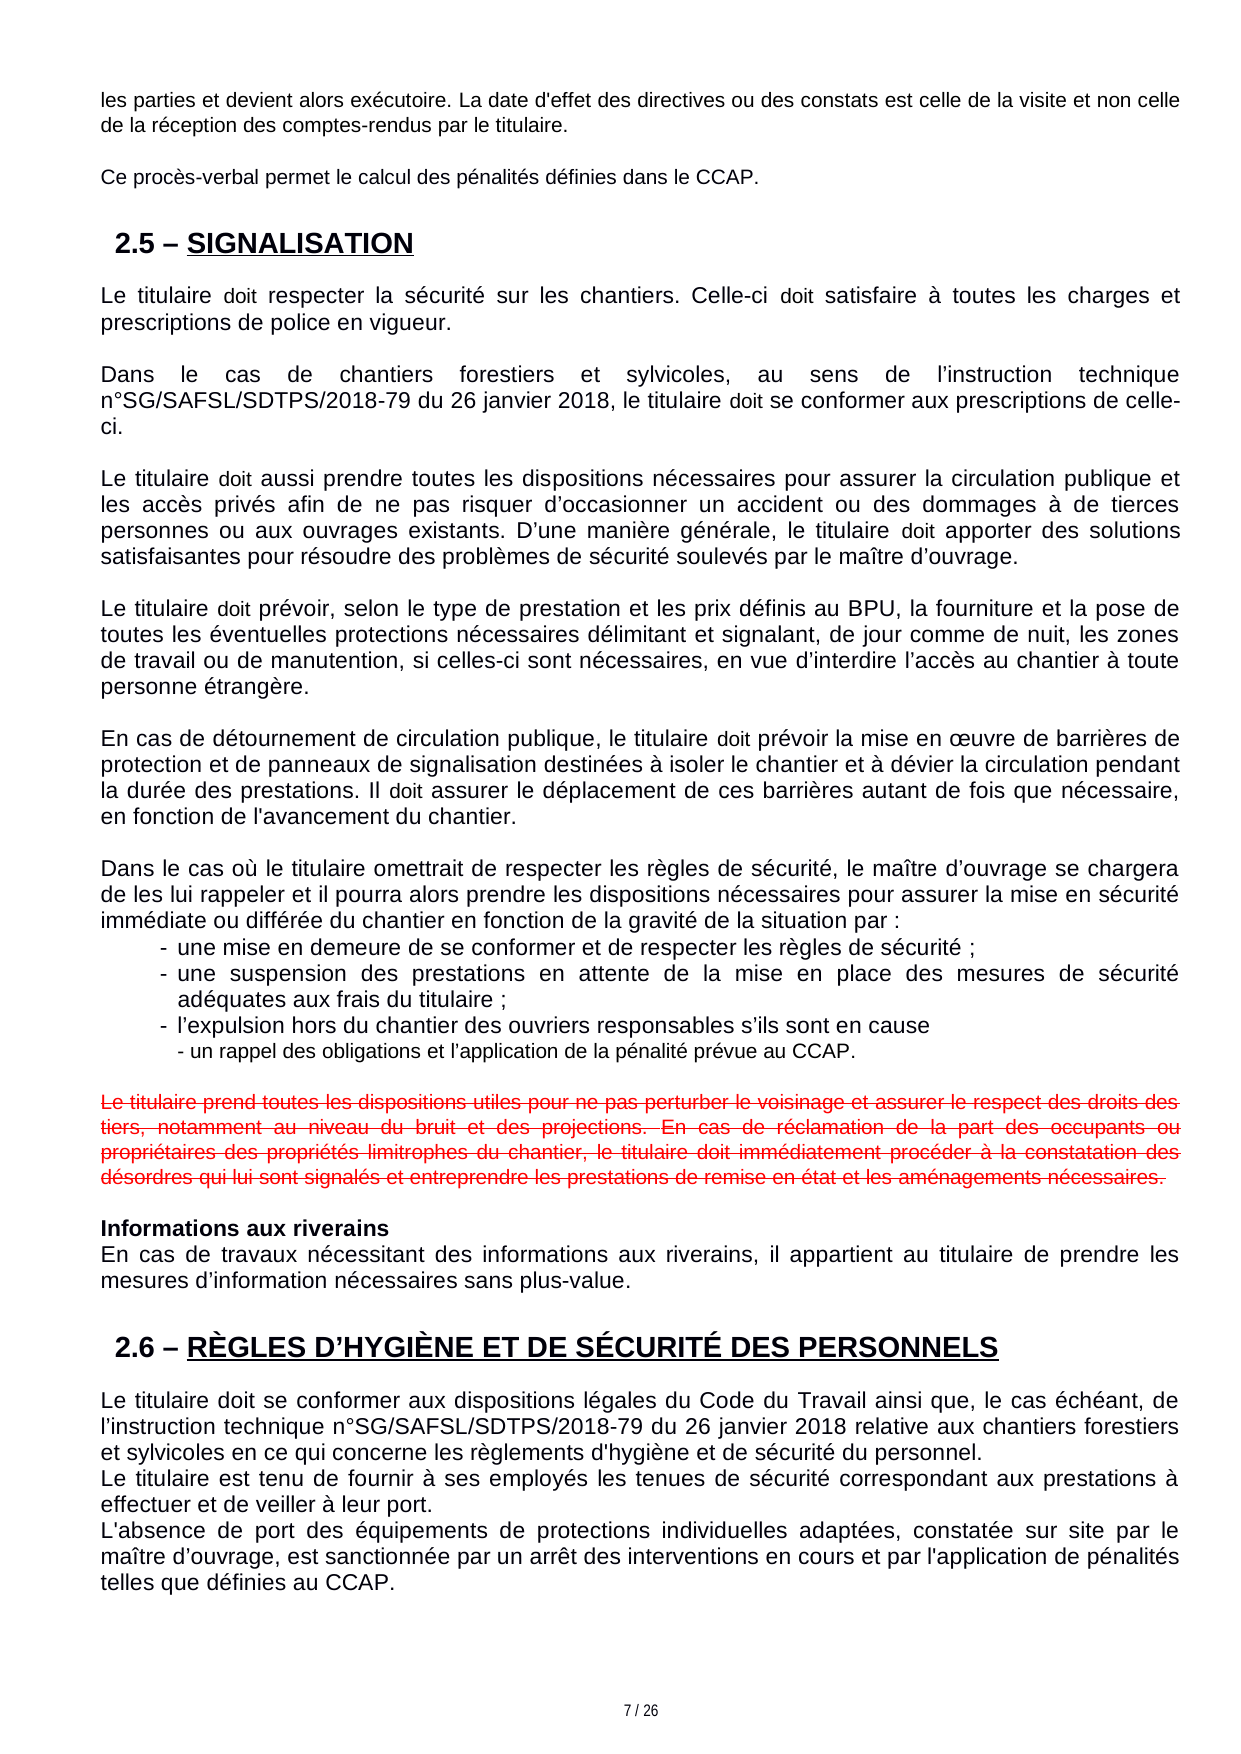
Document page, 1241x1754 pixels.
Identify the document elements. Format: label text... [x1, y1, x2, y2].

text - une suspension des prestations en attente de la mise en place des mesures de sécurité adéquates aux frais du titulaire ; [159, 960, 1181, 1012]
text Le titulaire doit prévoir, selon le type de prestation et les prix définis au BPU, la fourniture et la pose de toutes les éventuelles protections nécessaires délimitant et signalant, de jour comme de nuit, les zones de travail ou de manutention, si celles-ci sont nécessaires, en vue d’interdire l’accès au chantier à toute personne étrangère. [100, 595, 1181, 699]
text - un rappel des obligations et l’application de la pénalité prévue au CCAP. [100, 1038, 1181, 1063]
text En cas de détournement de circulation publique, le titulaire doit prévoir la mise en œuvre de barrières de protection et de panneaux de signalisation destinées à isoler le chantier et à dévier la circulation pendant la durée des prestations. Il doit assurer le déplacement de ces barrières autant de fois que nécessaire, en fonction de l'avancement du chantier. [100, 726, 1181, 830]
text L'absence de port des équipements de protections individuelles adaptées, constatée sur site par le maître d’ouvrage, est sanctionnée par un arrêt des interventions en cours et par l'application de pénalités telles que définies au CCAP. [100, 1517, 1181, 1596]
text Le titulaire doit se conformer aux dispositions légales du Code du Travail ainsi que, le cas échéant, de l’instruction technique n°SG/SAFSL/SDTPS/2018-79 du 26 janvier 2018 relative aux chantiers forestiers et sylvicoles en ce qui concerne les règlements d'hygiène et de sécurité du personnel. [100, 1387, 1181, 1465]
text En cas de travaux nécessitant des informations aux riverains, il appartient au titulaire de prendre les mesures d’information nécessaires sans plus-value. [100, 1241, 1181, 1293]
text - une mise en demeure de se conformer et de respecter les règles de sécurité ; [159, 934, 1181, 960]
subtitle SIGNALISATION [114, 227, 1181, 259]
text Le titulaire est tenu de fournir à ses employés les tenues de sécurité correspondant aux prestations à effectuer et de veiller à leur port. [100, 1465, 1181, 1517]
text Dans le cas où le titulaire omettrait de respecter les règles de sécurité, le maître d’ouvrage se chargera de les lui rappeler et il pourra alors prendre les dispositions nécessaires pour assurer la mise en sécurité immédiate ou différée du chantier en fonction de la gravité de la situation par : [100, 856, 1181, 934]
subtitle RÈGLES D’HYGIÈNE ET DE SÉCURITÉ DES PERSONNELS [114, 1331, 1181, 1363]
text Le titulaire doit respecter la sécurité sur les chantiers. Celle-ci doit satisfaire à toutes les charges et prescriptions de police en vigueur. [100, 283, 1181, 335]
text Le titulaire doit aussi prendre toutes les dispositions nécessaires pour assurer la circulation publique et les accès privés afin de ne pas risquer d’occasionner un accident ou des dommages à de tierces personnes ou aux ouvrages existants. D’une manière générale, le titulaire doit apporter des solutions satisfaisantes pour résoudre des problèmes de sécurité soulevés par le maître d’ouvrage. [100, 465, 1181, 569]
text Ce procès-verbal permet le calcul des pénalités définies dans le CCAP. [100, 165, 1181, 189]
text Dans le cas de chantiers forestiers et sylvicoles, au sens de l’instruction technique n°SG/SAFSL/SDTPS/2018-79 du 26 janvier 2018, le titulaire doit se conformer aux prescriptions de celle-ci. [100, 361, 1181, 439]
